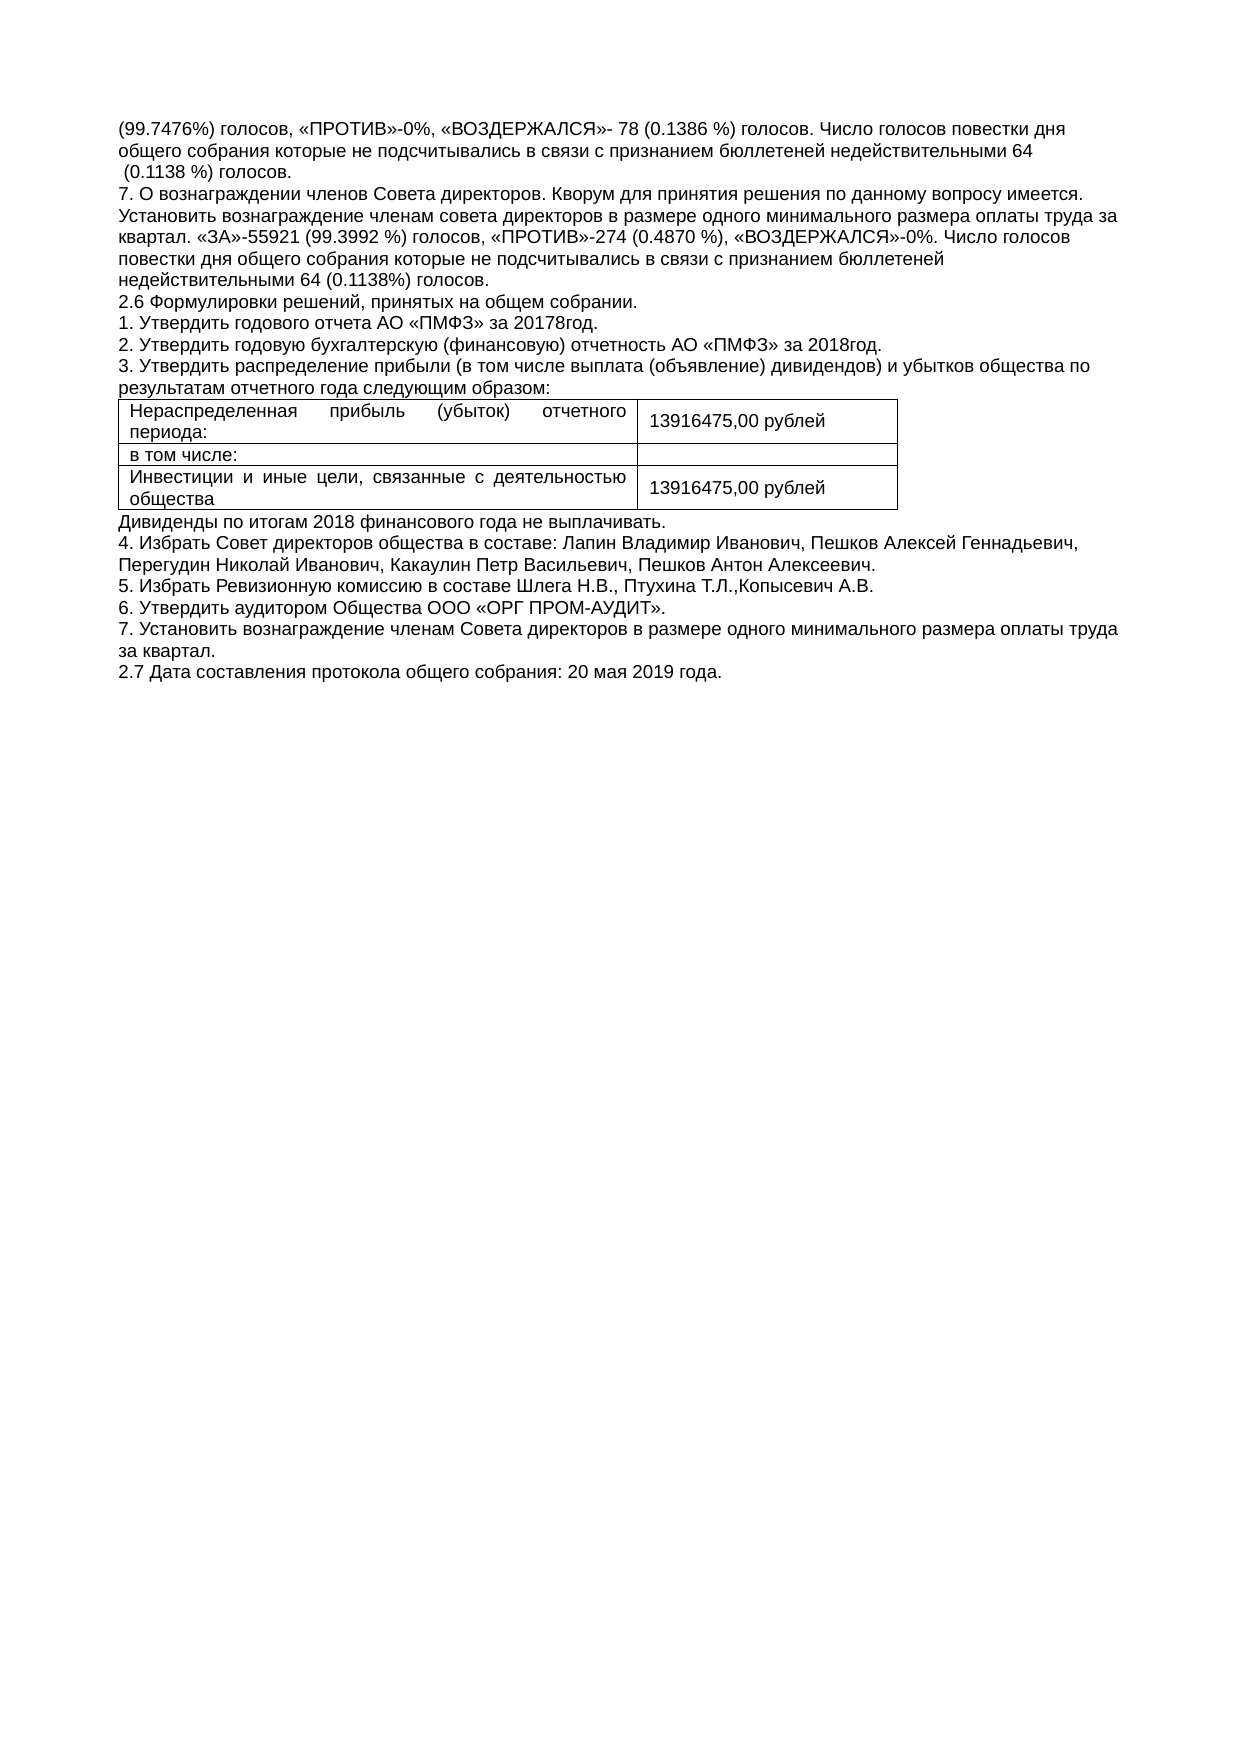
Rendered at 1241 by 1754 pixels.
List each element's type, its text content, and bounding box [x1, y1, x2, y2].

table_cell в том числе: [119, 444, 637, 465]
table_cell 13916475,00 рублей [638, 466, 897, 509]
table_header Нераспределенная прибыль (убыток) отчетного периода: [119, 400, 637, 443]
table_cell Инвестиции и иные цели, связанные с деятельностью общества [119, 466, 637, 509]
text (0.1138 %) голосов. 7. О вознаграждении членов Совета директоров. Кворум для принятия решения по данному вопросу имеется. Установить вознаграждение членам совета директоров в размере одного минимального размера оплаты труда за квартал. «ЗА»-55921 (99.3992 %) голосов, «ПРОТИВ»-274 (0.4870 %), «ВОЗДЕРЖАЛСЯ»-0%. Число голосов повестки дня общего собрания которые не подсчитывались в связи с признанием бюллетеней недействительными 64 (0.1138%) голосов. 2.6 Формулировки решений, принятых на общем собрании. 1. Утвердить годового отчета АО «ПМФЗ» за 20178год. 2. Утвердить годовую бухгалтерскую (финансовую) отчетность АО «ПМФЗ» за 2018год. 3. Утвердить распределение прибыли (в том числе выплата (объявление) дивидендов) и убытков общества по результатам отчетного года следующим образом: [118, 161, 1122, 398]
text (99.7476%) голосов, «ПРОТИВ»-0%, «ВОЗДЕРЖАЛСЯ»- 78 (0.1386 %) голосов. Число голосов повестки дня общего собрания которые не подсчитывались в связи с признанием бюллетеней недействительными 64 [118, 118, 1122, 161]
table_header 13916475,00 рублей [638, 400, 897, 443]
table_cell [638, 444, 897, 465]
text Дивиденды по итогам 2018 финансового года не выплачивать. 4. Избрать Совет директоров общества в составе: Лапин Владимир Иванович, Пешков Алексей Геннадьевич, Перегудин Николай Иванович, Какаулин Петр Васильевич, Пешков Антон Алексеевич. 5. Избрать Ревизионную комиссию в составе Шлега Н.В., Птухина Т.Л.,Копысевич А.В. 6. Утвердить аудитором Общества ООО «ОРГ ПРОМ-АУДИТ». 7. Установить вознаграждение членам Совета директоров в размере одного минимального размера оплаты труда за квартал. 2.7 Дата составления протокола общего собрания: 20 мая 2019 года. [118, 510, 1122, 769]
